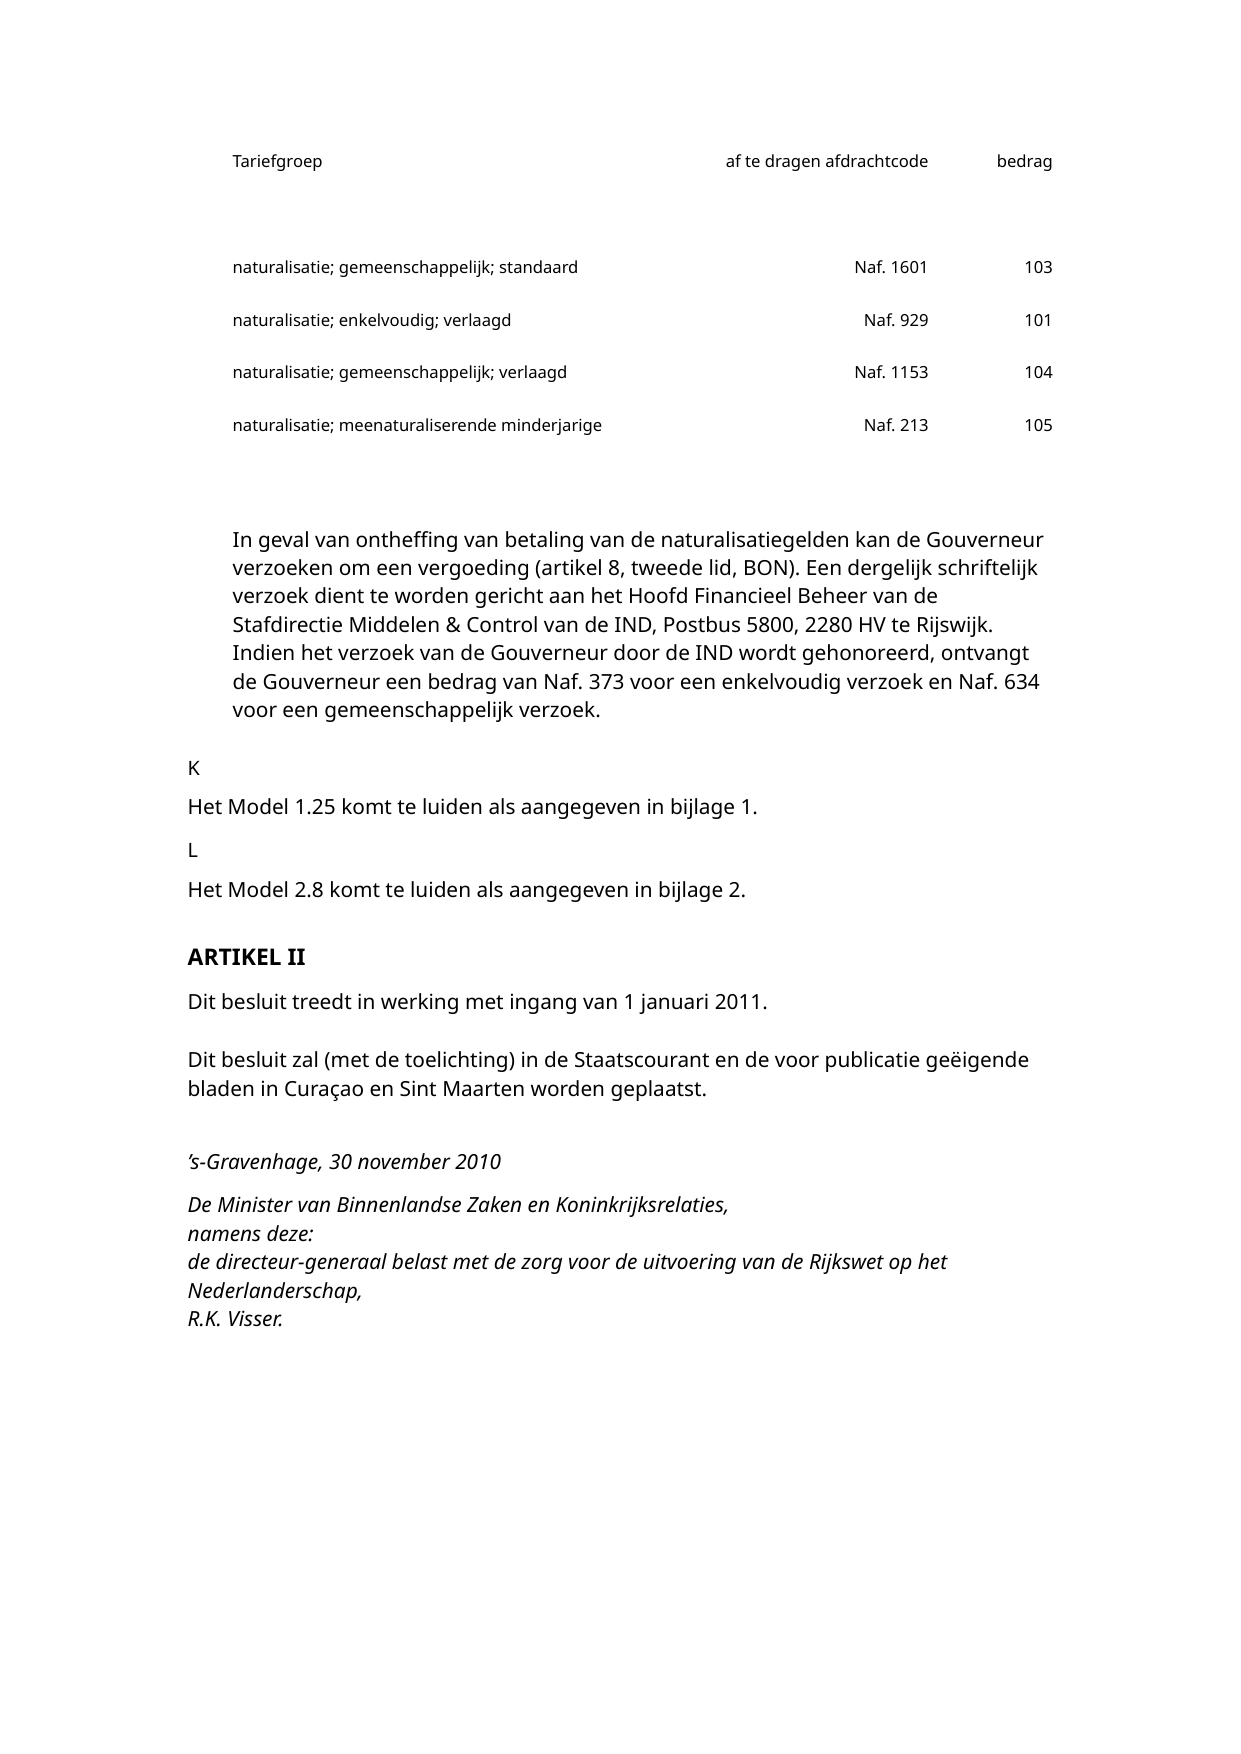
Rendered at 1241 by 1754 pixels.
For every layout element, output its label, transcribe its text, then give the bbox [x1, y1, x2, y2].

text K [187, 970, 1053, 997]
text Het Model 2.8 komt te luiden als aangegeven in bijlage 2. [187, 1091, 1053, 1119]
subtitle ARTIKEL II [187, 1157, 1053, 1188]
table_cell optie; medeopterende minderjarige [233, 366, 663, 419]
table_cell naturalisatie; enkelvoudig; verlaagd [233, 524, 663, 577]
table_cell nvt [928, 313, 1053, 366]
table_cell 101 [928, 524, 1053, 577]
text De Minister van Binnenlandse Zaken en Koninkrijksrelaties, [187, 1407, 1053, 1435]
table_cell naturalisatie; enkelvoudig; standaard [233, 419, 663, 471]
table_header bedrag [928, 208, 1053, 261]
table_cell naturalisatie; gemeenschappelijk; standaard [233, 471, 663, 524]
table_cell Naf. 1601 [663, 471, 928, 524]
table_cell nvt [928, 366, 1053, 419]
text Het Model 1.25 komt te luiden als aangegeven in bijlage 1. [187, 1008, 1053, 1037]
table_cell Naf. 1153 [663, 577, 928, 629]
table_cell nvt [663, 366, 928, 419]
table_cell 103 [928, 471, 1053, 524]
table_cell naturalisatie; meenaturaliserende minderjarige [233, 630, 663, 682]
table_cell naturalisatie; gemeenschappelijk; verlaagd [233, 577, 663, 629]
table_header af te dragen afdrachtcode [663, 208, 928, 261]
text Dit besluit zal (met de toelichting) in de Staatscourant en de voor publicatie geëigende bladen in Curaçao en Sint Maarten worden geplaatst. [187, 1261, 1053, 1318]
table_cell optie; enkelvoudig [233, 261, 663, 313]
table_cell Naf. 1376 [663, 419, 928, 471]
table_cell Naf. 929 [663, 524, 928, 577]
table_cell nvt [928, 261, 1053, 313]
text namens deze: [187, 1435, 1053, 1463]
text Dit besluit treedt in werking met ingang van 1 januari 2011. [187, 1203, 1053, 1231]
text In geval van ontheffing van betaling van de naturalisatiegelden kan de Gouverneur verzoeken om een vergoeding (artikel 8, tweede lid, BON). Een dergelijk schriftelijk verzoek dient te worden gericht aan het Hoofd Financieel Beheer van de Stafdirectie Middelen & Control van de IND, Postbus 5800, 2280 HV te Rijswijk. Indien het verzoek van de Gouverneur door de IND wordt gehonoreerd, ontvangt de Gouverneur een bedrag van Naf. 373 voor een enkelvoudig verzoek en Naf. 634 voor een gemeenschappelijk verzoek. [232, 741, 1053, 940]
table_cell Naf. 213 [663, 630, 928, 682]
table_cell nvt [663, 313, 928, 366]
text L [187, 1052, 1053, 1079]
table_header Tariefgroep [233, 208, 663, 261]
text de directeur-generaal belast met de zorg voor de uitvoering van de Rijkswet op het Nederlanderschap, [187, 1463, 1053, 1520]
text R.K. Visser. [187, 1520, 1053, 1549]
table_cell 104 [928, 577, 1053, 629]
table_cell 105 [928, 630, 1053, 682]
table_cell 100 [928, 419, 1053, 471]
table_cell optie; gemeenschappelijk [233, 313, 663, 366]
table_cell nvt [663, 261, 928, 313]
text ’s-Gravenhage, 30 november 2010 [187, 1363, 1053, 1392]
